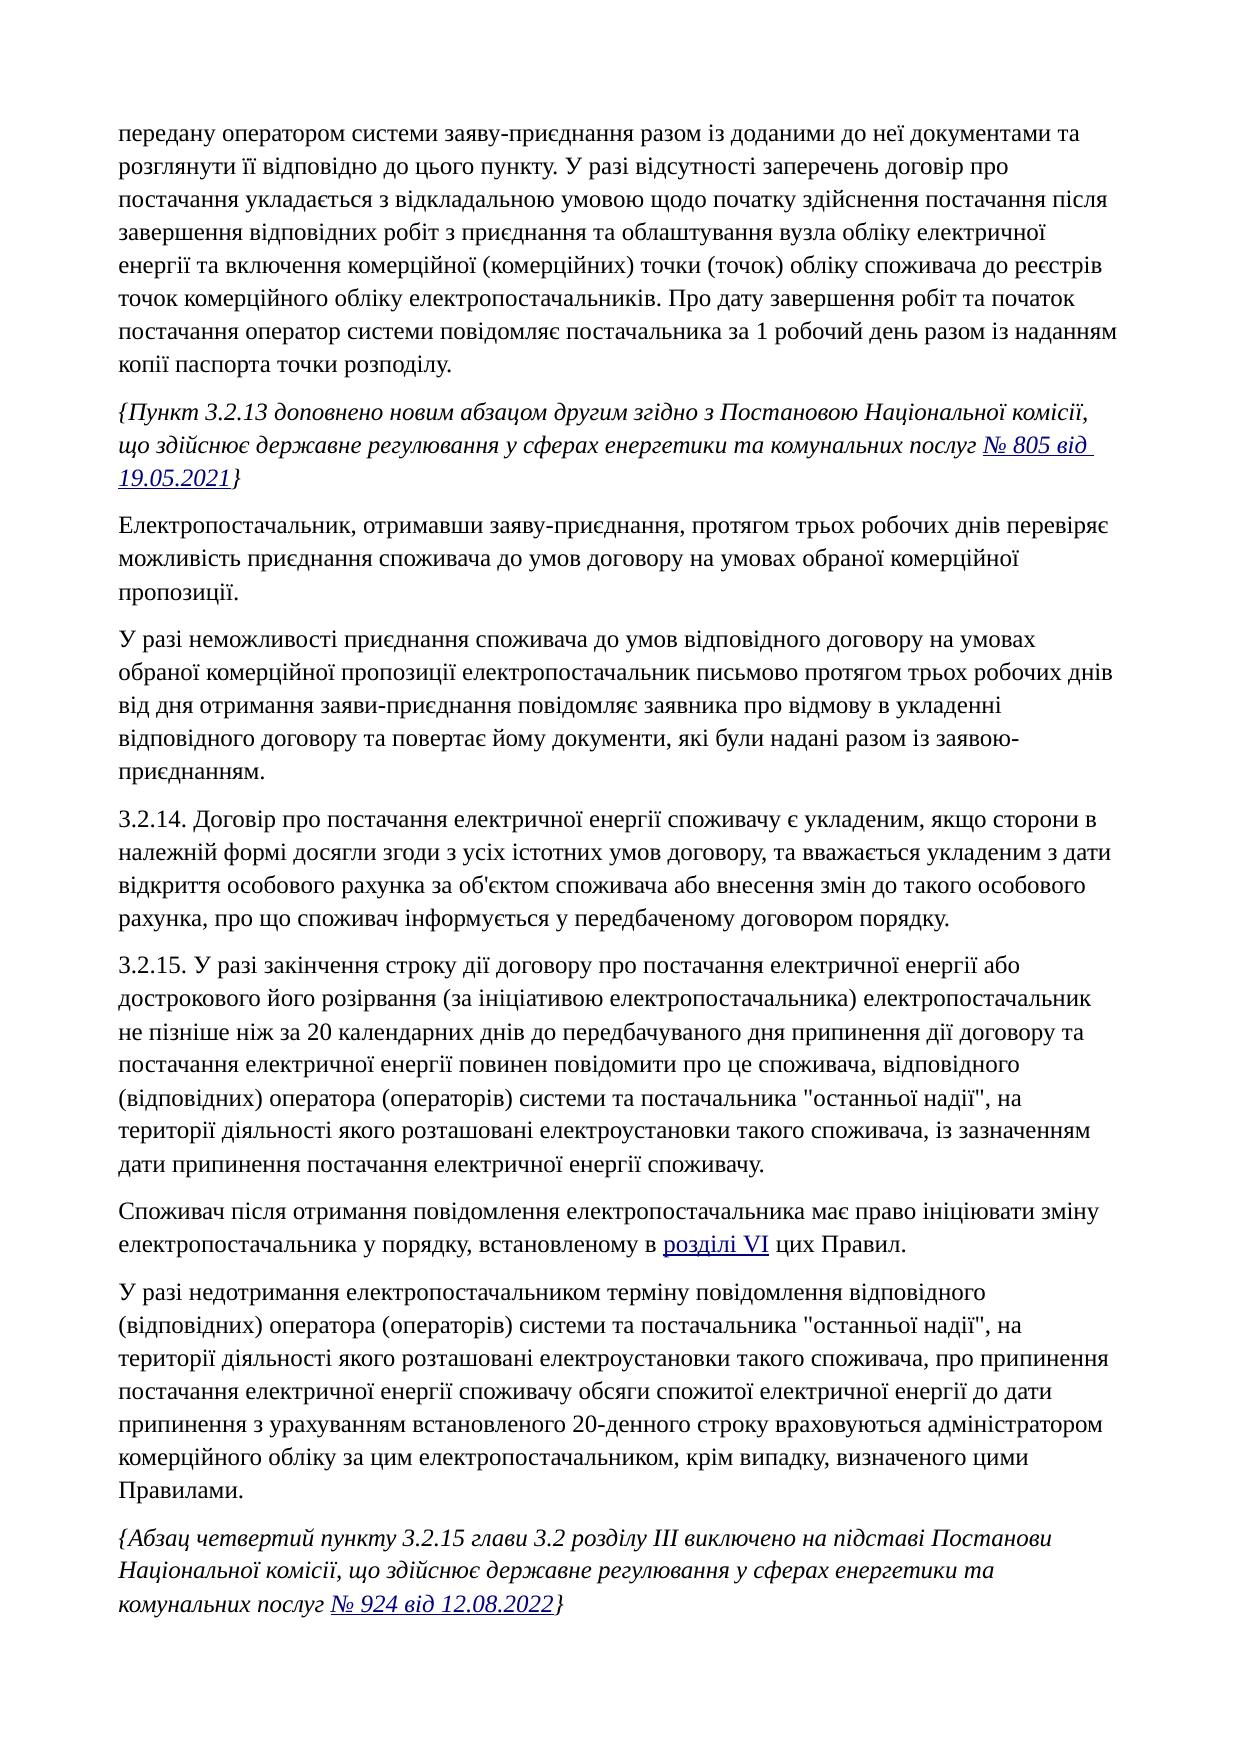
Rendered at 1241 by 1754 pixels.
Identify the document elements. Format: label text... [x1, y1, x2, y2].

text Споживач після отримання повідомлення електропостачальника має право ініціювати зміну електропостачальника у порядку, встановленому в розділі VI цих Правил. [118, 1196, 1122, 1258]
text {Пункт 3.2.13 доповнено новим абзацом другим згідно з Постановою Національної комісії, що здійснює державне регулювання у сферах енергетики та комунальних послуг № 805 від 19.05.2021} [118, 397, 1122, 492]
text передану оператором системи заяву-приєднання разом із доданими до неї документами та розглянути її відповідно до цього пункту. У разі відсутності заперечень договір про постачання укладається з відкладальною умовою щодо початку здійснення постачання після завершення відповідних робіт з приєднання та облаштування вузла обліку електричної енергії та включення комерційної (комерційних) точки (точок) обліку споживача до реєстрів точок комерційного обліку електропостачальників. Про дату завершення робіт та початок постачання оператор системи повідомляє постачальника за 1 робочий день разом із наданням копії паспорта точки розподілу. [118, 118, 1122, 378]
text 3.2.15. У разі закінчення строку дії договору про постачання електричної енергії або дострокового його розірвання (за ініціативою електропостачальника) електропостачальник не пізніше ніж за 20 календарних днів до передбачуваного дня припинення дії договору та постачання електричної енергії повинен повідомити про це споживача, відповідного (відповідних) оператора (операторів) системи та постачальника "останньої надії", на території діяльності якого розташовані електроустановки такого споживача, із зазначенням дати припинення постачання електричної енергії споживачу. [118, 951, 1122, 1177]
text Електропостачальник, отримавши заяву-приєднання, протягом трьох робочих днів перевіряє можливість приєднання споживача до умов договору на умовах обраної комерційної пропозиції. [118, 511, 1122, 605]
text У разі недотримання електропостачальником терміну повідомлення відповідного (відповідних) оператора (операторів) системи та постачальника "останньої надії", на території діяльності якого розташовані електроустановки такого споживача, про припинення постачання електричної енергії споживачу обсяги спожитої електричної енергії до дати припинення з урахуванням встановленого 20-денного строку враховуються адміністратором комерційного обліку за цим електропостачальником, крім випадку, визначеного цими Правилами. [118, 1277, 1122, 1504]
text {Абзац четвертий пункту 3.2.15 глави 3.2 розділу ІІІ виключено на підставі Постанови Національної комісії, що здійснює державне регулювання у сферах енергетики та комунальних послуг № 924 від 12.08.2022} [118, 1523, 1122, 1617]
text У разі неможливості приєднання споживача до умов відповідного договору на умовах обраної комерційної пропозиції електропостачальник письмово протягом трьох робочих днів від дня отримання заяви-приєднання повідомляє заявника про відмову в укладенні відповідного договору та повертає йому документи, які були надані разом із заявою-приєднанням. [118, 624, 1122, 785]
text 3.2.14. Договір про постачання електричної енергії споживачу є укладеним, якщо сторони в належній формі досягли згоди з усіх істотних умов договору, та вважається укладеним з дати відкриття особового рахунка за об'єктом споживача або внесення змін до такого особового рахунка, про що споживач інформується у передбаченому договором порядку. [118, 804, 1122, 932]
